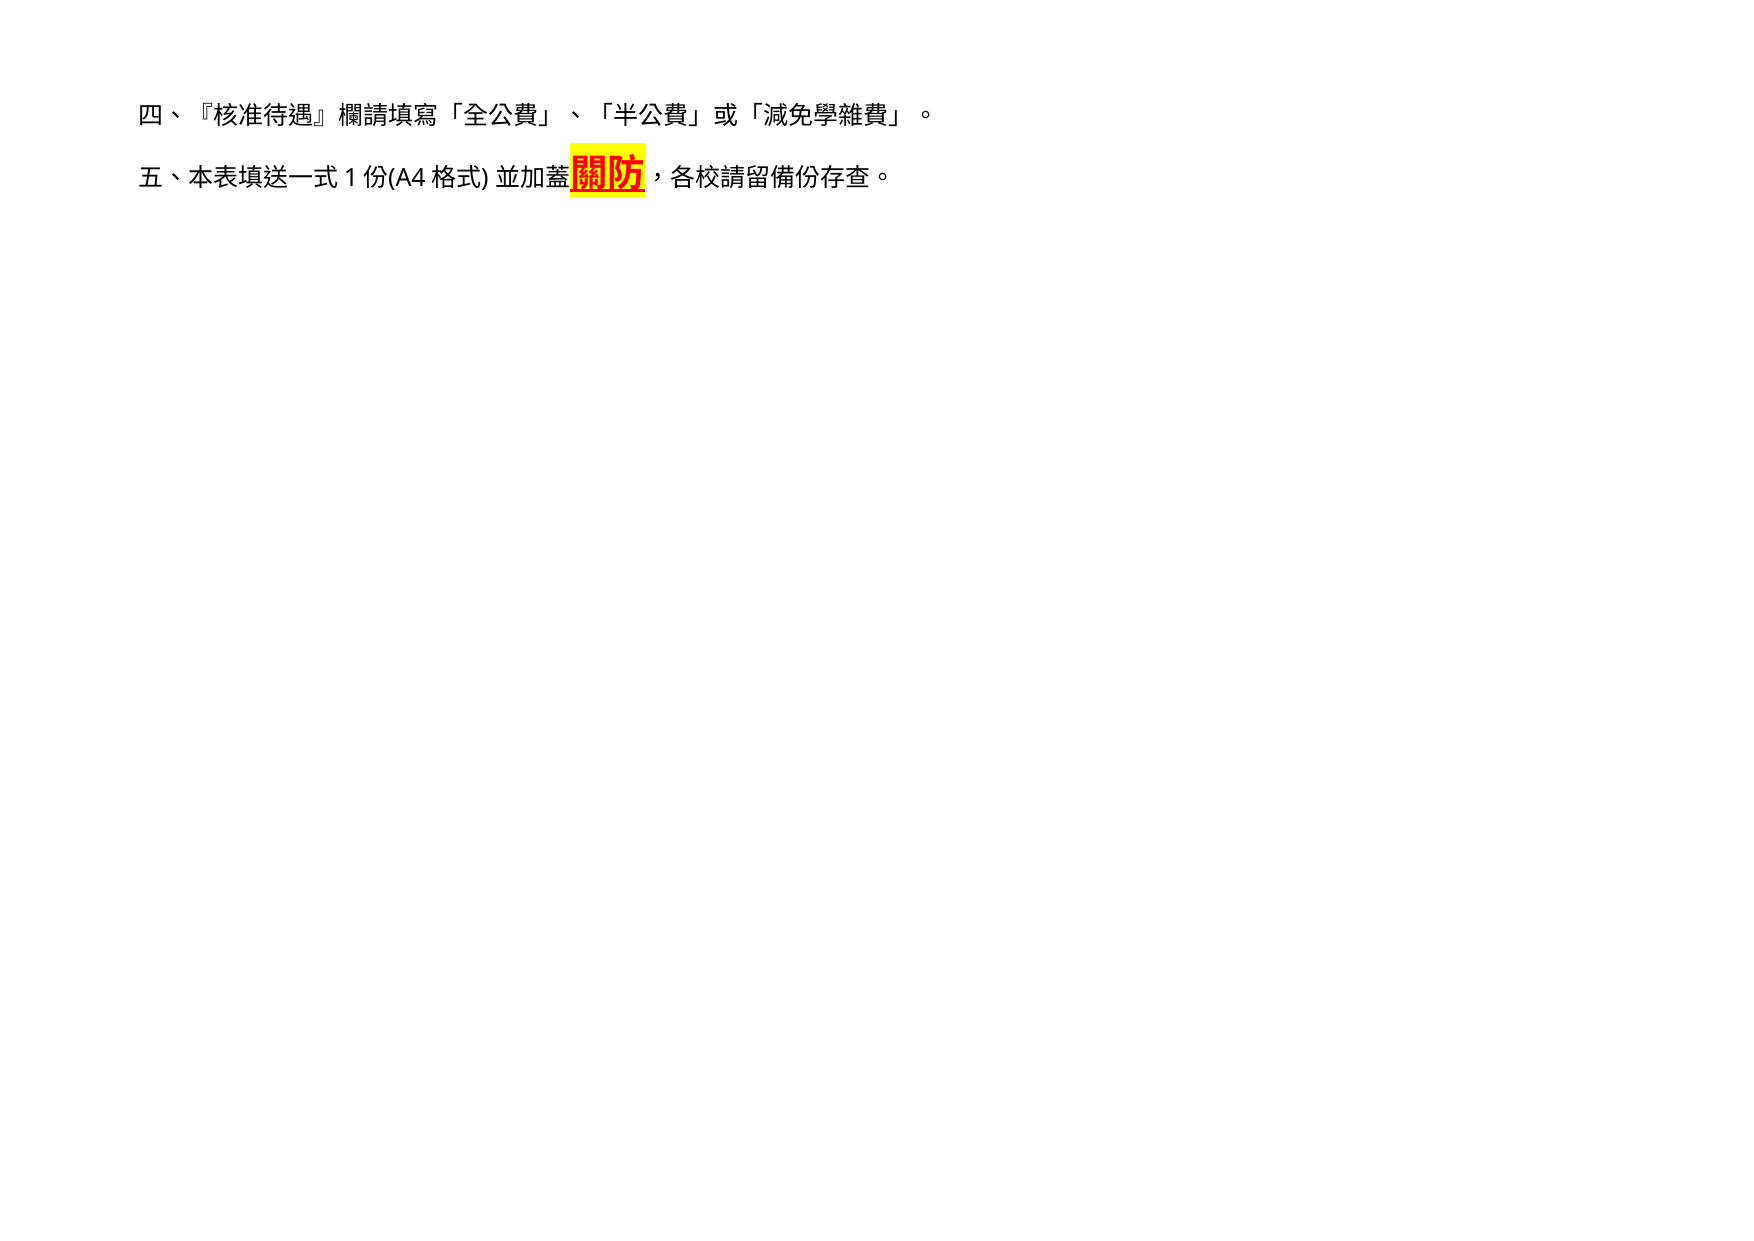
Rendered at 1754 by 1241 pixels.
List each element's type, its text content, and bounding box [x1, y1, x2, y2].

text 五、本表填送一式1份(A4格式) 並加蓋關防，各校請留備份存查。 [89, 133, 1665, 208]
text 四、『核准待遇』欄請填寫「全公費」、「半公費」或「減免學雜費」。 [89, 95, 1665, 133]
